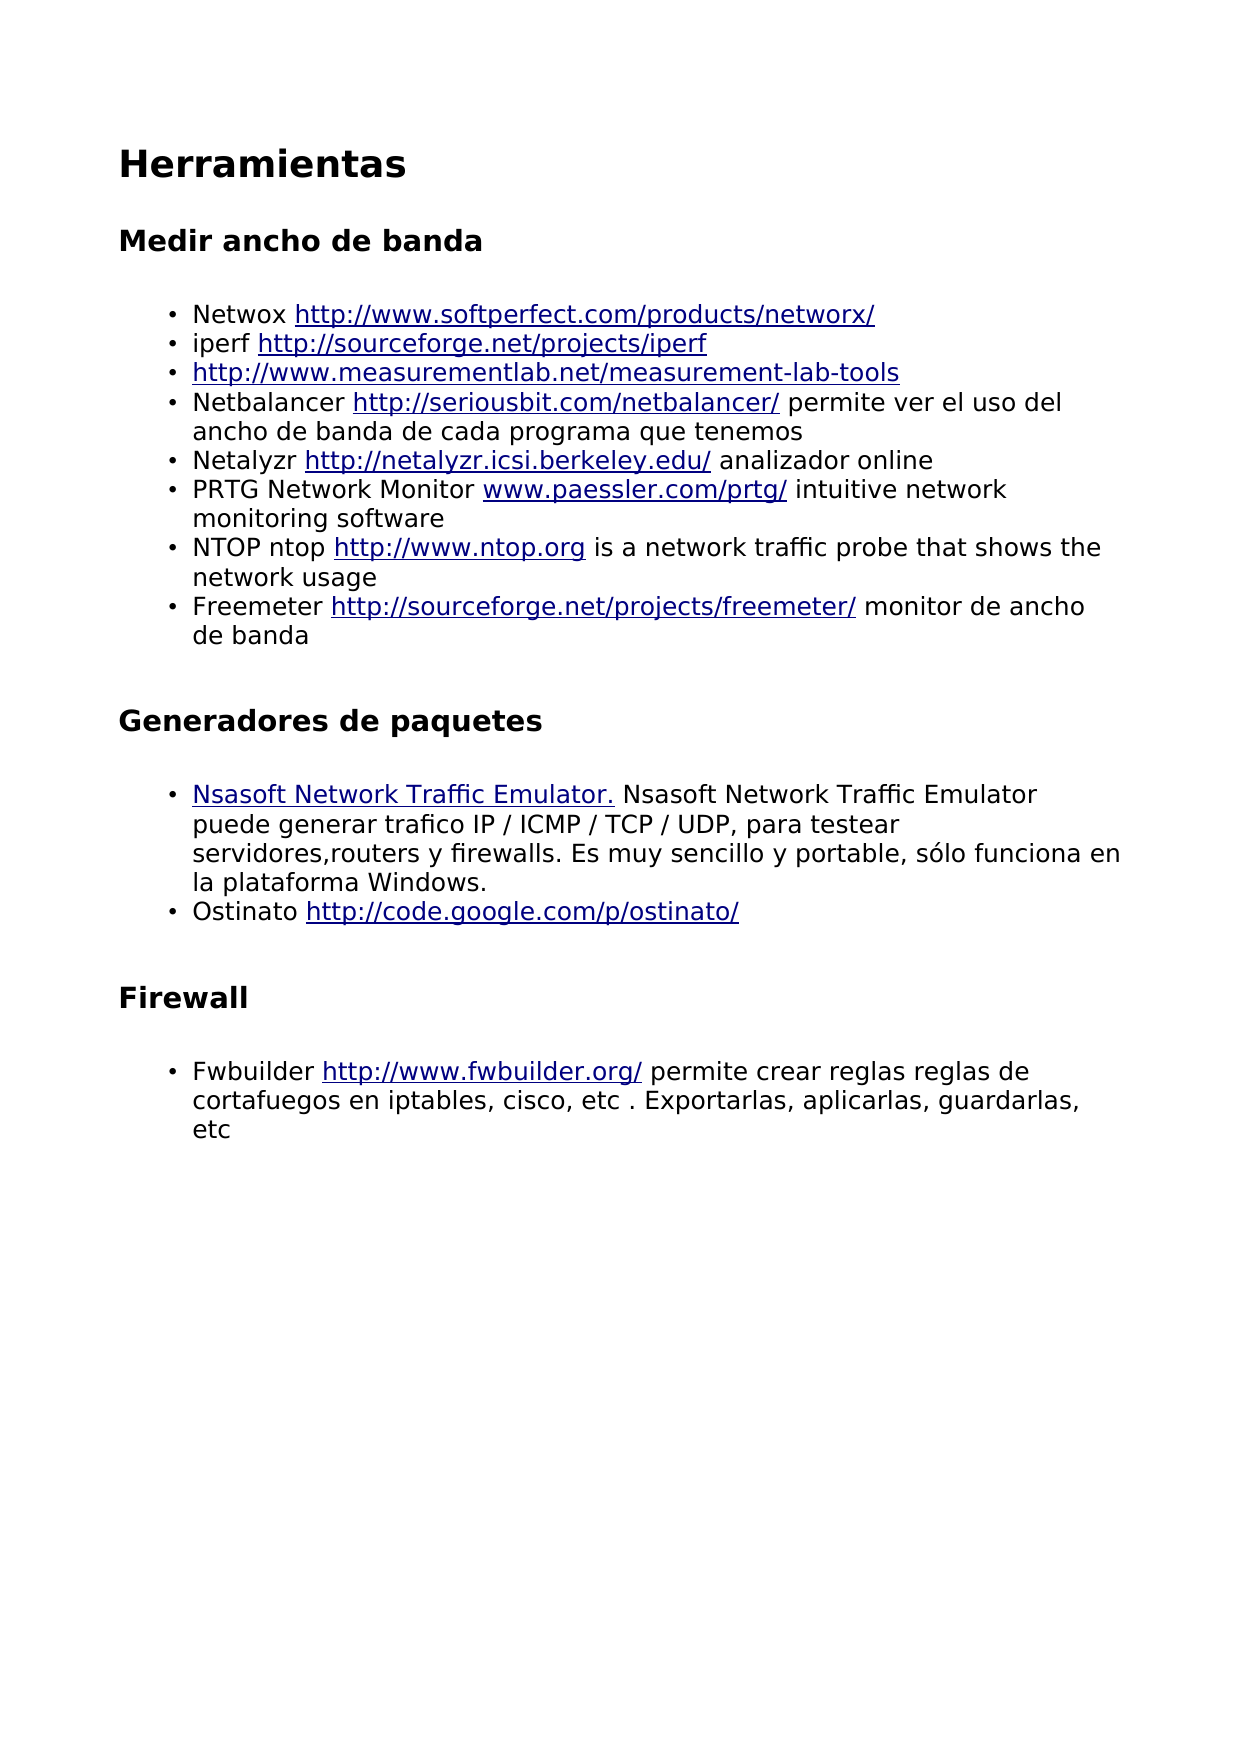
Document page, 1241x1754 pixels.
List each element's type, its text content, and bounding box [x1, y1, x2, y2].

list iperf http://sourceforge.net/projects/iperf [177, 329, 1122, 358]
list http://www.measurementlab.net/measurement-lab-tools [177, 358, 1122, 388]
list Netbalancer http://seriousbit.com/netbalancer/ permite ver el uso del ancho de banda de cada programa que tenemos [177, 388, 1122, 446]
list Netwox http://www.softperfect.com/products/networx/ [177, 300, 1122, 329]
list Nsasoft Network Traffic Emulator. Nsasoft Network Traffic Emulator puede generar trafico IP / ICMP / TCP / UDP, para testear servidores,routers y firewalls. Es muy sencillo y portable, sólo funciona en la plataforma Windows. [177, 781, 1122, 897]
subtitle Medir ancho de banda [118, 224, 1122, 258]
list Freemeter http://sourceforge.net/projects/freemeter/ monitor de ancho de banda [177, 592, 1122, 650]
list Ostinato http://code.google.com/p/ostinato/ [177, 897, 1122, 926]
subtitle Firewall [118, 981, 1122, 1015]
list Fwbuilder http://www.fwbuilder.org/ permite crear reglas reglas de cortafuegos en iptables, cisco, etc . Exportarlas, aplicarlas, guardarlas, etc [177, 1057, 1122, 1144]
subtitle Herramientas [118, 143, 1122, 187]
list Netalyzr http://netalyzr.icsi.berkeley.edu/ analizador online [177, 446, 1122, 475]
list NTOP ntop http://www.ntop.org is a network traffic probe that shows the network usage [177, 533, 1122, 592]
subtitle Generadores de paquetes [118, 705, 1122, 739]
list PRTG Network Monitor www.paessler.com/prtg/ intuitive network monitoring software [177, 475, 1122, 533]
